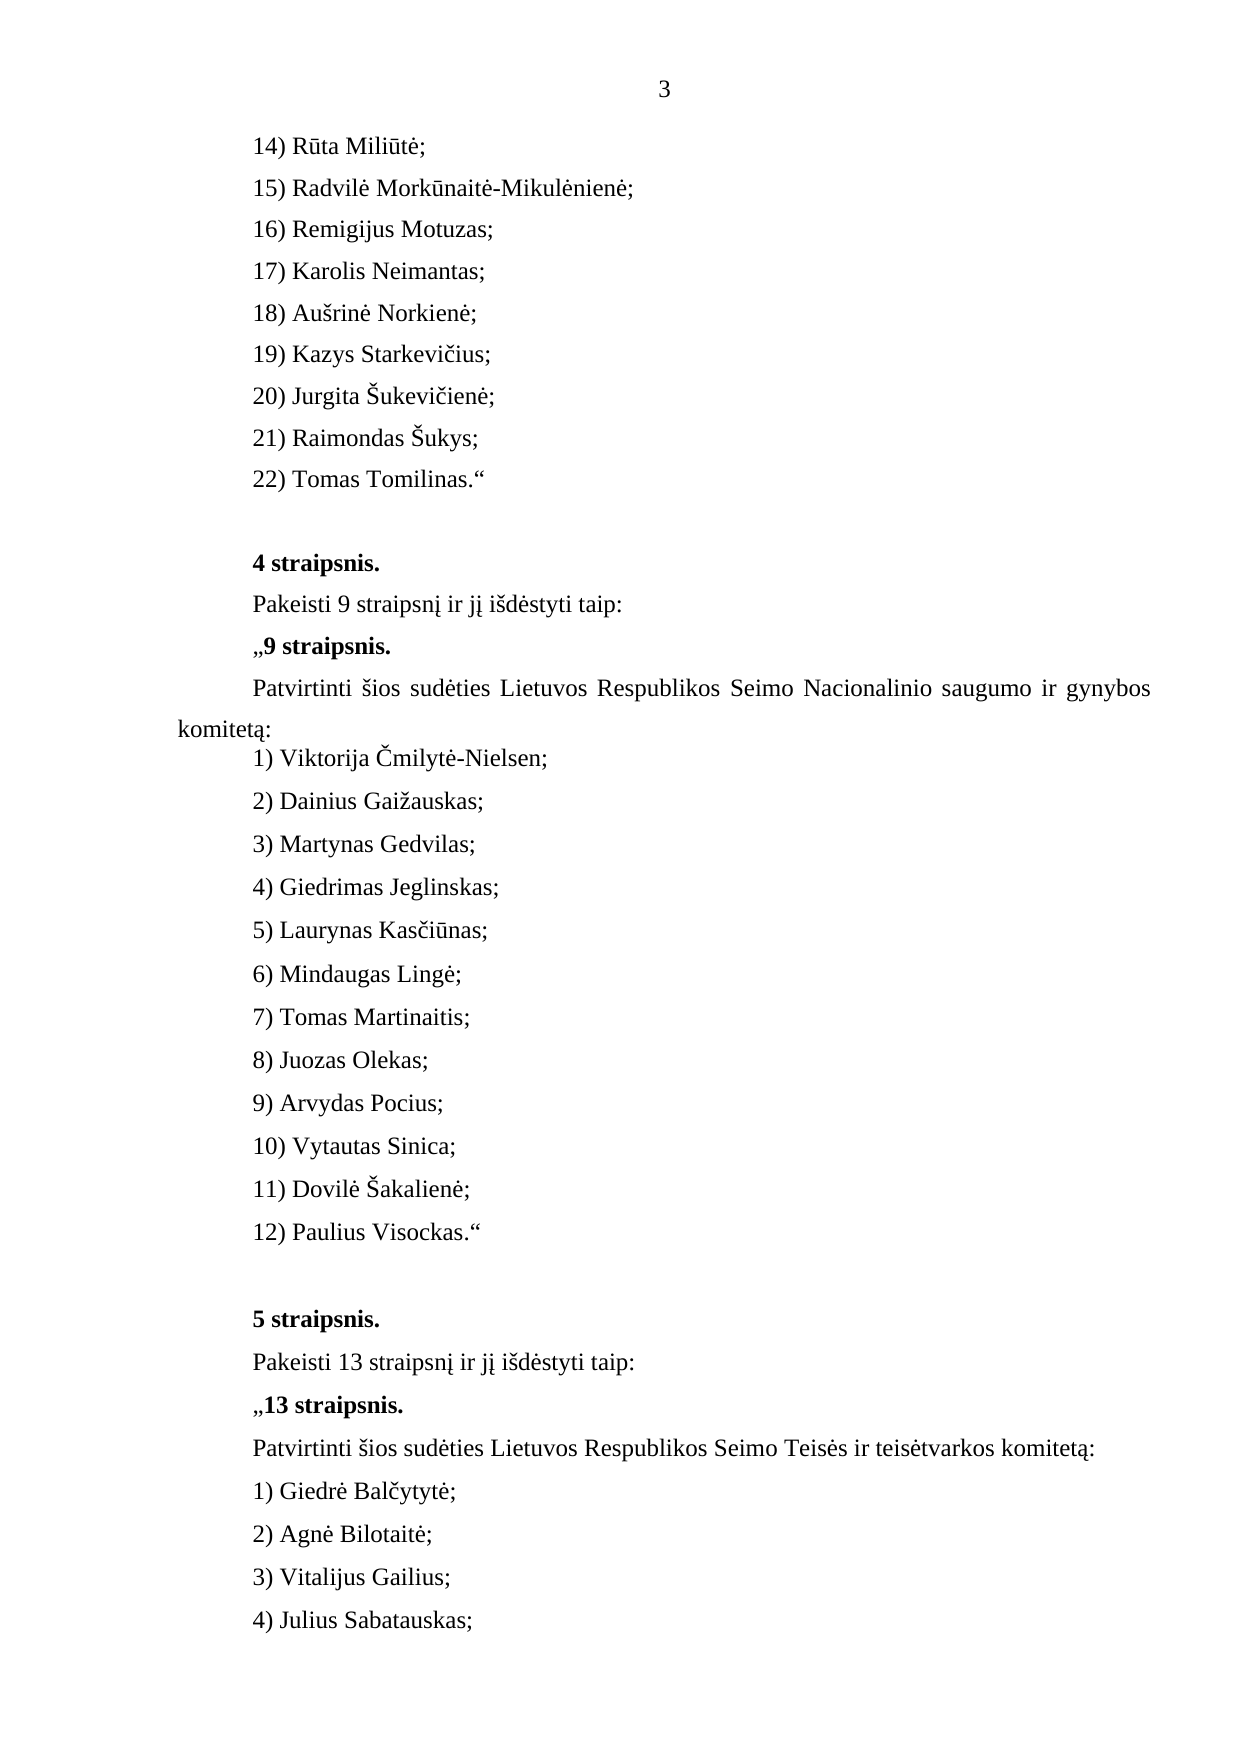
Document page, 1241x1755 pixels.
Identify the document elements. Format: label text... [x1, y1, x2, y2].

text 17) Karolis Neimantas; [177, 243, 1152, 285]
text 9) Arvydas Pocius; [177, 1088, 1152, 1117]
text Patvirtinti šios sudėties Lietuvos Respublikos Seimo Nacionalinio saugumo ir gynybos komitetą: [177, 660, 1152, 743]
text 5 straipsnis. [177, 1304, 1152, 1332]
text 2) Dainius Gaižauskas; [177, 786, 1152, 815]
text Patvirtinti šios sudėties Lietuvos Respublikos Seimo Teisės ir teisėtvarkos komitetą: [177, 1433, 1152, 1462]
text 4 straipsnis. [177, 535, 1152, 576]
text 7) Tomas Martinaitis; [177, 1002, 1152, 1031]
text „9 straipsnis. [177, 618, 1152, 660]
text 2) Agnė Bilotaitė; [177, 1519, 1152, 1548]
text Pakeisti 9 straipsnį ir jį išdėstyti taip: [177, 576, 1152, 618]
text 1) Viktorija Čmilytė-Nielsen; [177, 743, 1152, 772]
text 19) Kazys Starkevičius; [177, 326, 1152, 368]
text 6) Mindaugas Lingė; [177, 959, 1152, 987]
text 15) Radvilė Morkūnaitė-Mikulėnienė; [177, 160, 1152, 201]
text 22) Tomas Tomilinas.“ [177, 451, 1152, 493]
text 10) Vytautas Sinica; [177, 1131, 1152, 1160]
text 1) Giedrė Balčytytė; [177, 1476, 1152, 1505]
text 5) Laurynas Kasčiūnas; [177, 916, 1152, 944]
text „13 straipsnis. [177, 1390, 1152, 1419]
text 3) Vitalijus Gailius; [177, 1562, 1152, 1591]
text 18) Aušrinė Norkienė; [177, 285, 1152, 326]
text 12) Paulius Visockas.“ [177, 1217, 1152, 1246]
text 3) Martynas Gedvilas; [177, 829, 1152, 858]
text 20) Jurgita Šukevičienė; [177, 368, 1152, 410]
text 14) Rūta Miliūtė; [177, 118, 1152, 160]
text 4) Giedrimas Jeglinskas; [177, 872, 1152, 901]
text 4) Julius Sabatauskas; [177, 1606, 1152, 1634]
text 16) Remigijus Motuzas; [177, 201, 1152, 243]
text 11) Dovilė Šakalienė; [177, 1174, 1152, 1203]
text Pakeisti 13 straipsnį ir jį išdėstyti taip: [177, 1347, 1152, 1376]
text 8) Juozas Olekas; [177, 1045, 1152, 1074]
text 21) Raimondas Šukys; [177, 410, 1152, 451]
